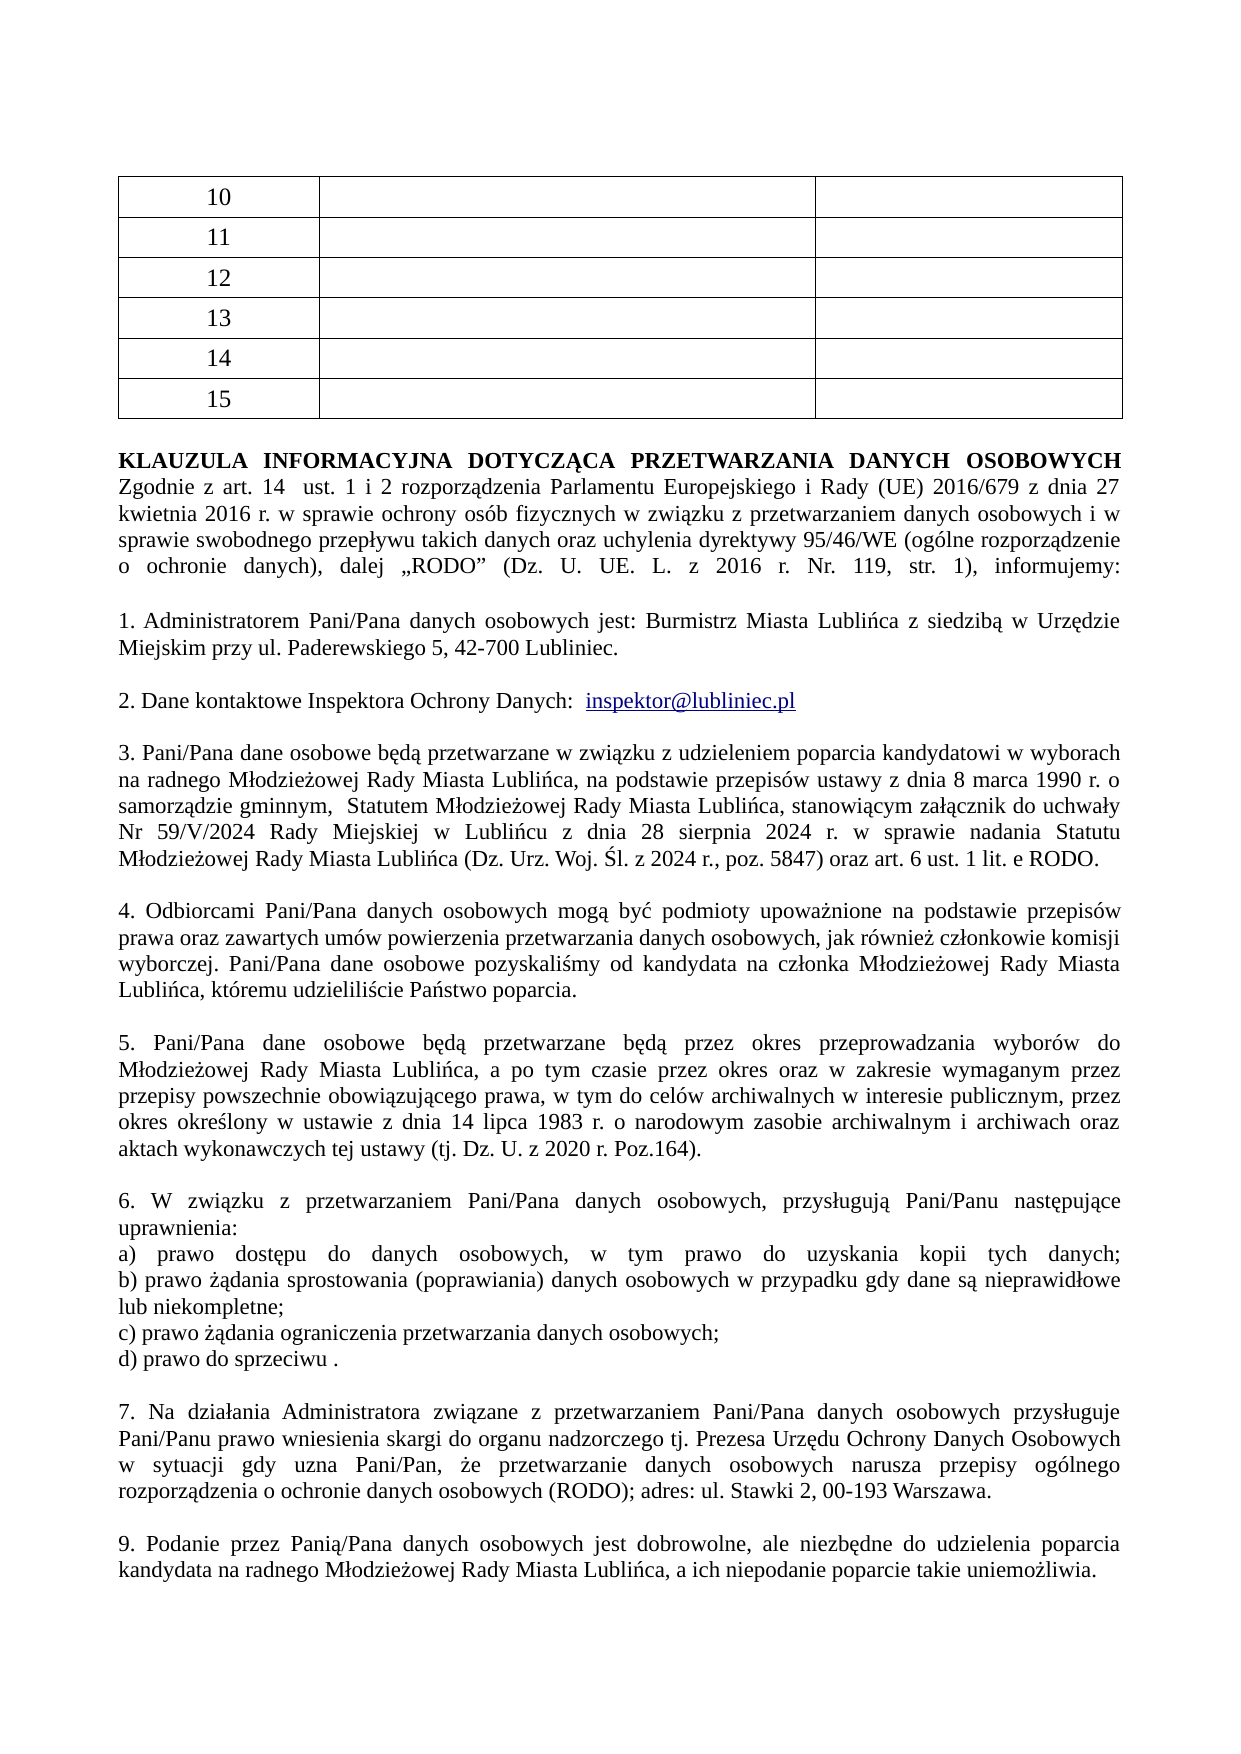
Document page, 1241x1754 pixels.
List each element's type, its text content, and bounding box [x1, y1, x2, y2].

text 9. Podanie przez Panią/Pana danych osobowych jest dobrowolne, ale niezbędne do udzielenia poparcia kandydata na radnego Młodzieżowej Rady Miasta Lublińca, a ich niepodanie poparcie takie uniemożliwia. [118, 1530, 1122, 1583]
table_cell 13 [119, 298, 319, 338]
text 3. Pani/Pana dane osobowe będą przetwarzane w związku z udzieleniem poparcia kandydatowi w wyborach na radnego Młodzieżowej Rady Miasta Lublińca, na podstawie przepisów ustawy z dnia 8 marca 1990 r. o samorządzie gminnym, Statutem Młodzieżowej Rady Miasta Lublińca, stanowiącym załącznik do uchwały Nr 59/V/2024 Rady Miejskiej w Lublińcu z dnia 28 sierpnia 2024 r. w sprawie nadania Statutu Młodzieżowej Rady Miasta Lublińca (Dz. Urz. Woj. Śl. z 2024 r., poz. 5847) oraz art. 6 ust. 1 lit. e RODO. [118, 739, 1122, 871]
text c) prawo żądania ograniczenia przetwarzania danych osobowych; [118, 1319, 1122, 1346]
table_cell 11 [119, 218, 319, 257]
text 2. Dane kontaktowe Inspektora Ochrony Danych: inspektor@lubliniec.pl [118, 687, 1122, 713]
table_cell [816, 339, 1122, 378]
table_cell [320, 218, 815, 257]
table_cell 12 [119, 258, 319, 297]
table_cell [320, 379, 815, 418]
table_cell [320, 177, 815, 217]
table_cell [320, 298, 815, 338]
table_cell [816, 379, 1122, 418]
text KLAUZULA INFORMACYJNA DOTYCZĄCA PRZETWARZANIA DANYCH OSOBOWYCH Zgodnie z art. 14 ust. 1 i 2 rozporządzenia Parlamentu Europejskiego i Rady (UE) 2016/679 z dnia 27 kwietnia 2016 r. w sprawie ochrony osób fizycznych w związku z przetwarzaniem danych osobowych i w sprawie swobodnego przepływu takich danych oraz uchylenia dyrektywy 95/46/WE (ogólne rozporządzenie o ochronie danych), dalej „RODO” (Dz. U. UE. L. z 2016 r. Nr. 119, str. 1), informujemy: [118, 447, 1122, 608]
table_cell 15 [119, 379, 319, 418]
table_cell [816, 177, 1122, 217]
text 7. Na działania Administratora związane z przetwarzaniem Pani/Pana danych osobowych przysługuje Pani/Panu prawo wniesienia skargi do organu nadzorczego tj. Prezesa Urzędu Ochrony Danych Osobowych w sytuacji gdy uzna Pani/Pan, że przetwarzanie danych osobowych narusza przepisy ogólnego rozporządzenia o ochronie danych osobowych (RODO); adres: ul. Stawki 2, 00-193 Warszawa. [118, 1398, 1122, 1504]
table_cell [816, 258, 1122, 297]
table_cell [320, 339, 815, 378]
table_cell [320, 258, 815, 297]
text 1. Administratorem Pani/Pana danych osobowych jest: Burmistrz Miasta Lublińca z siedzibą w Urzędzie Miejskim przy ul. Paderewskiego 5, 42-700 Lubliniec. [118, 608, 1122, 660]
text 6. W związku z przetwarzaniem Pani/Pana danych osobowych, przysługują Pani/Panu następujące uprawnienia: a) prawo dostępu do danych osobowych, w tym prawo do uzyskania kopii tych danych; b) prawo żądania sprostowania (poprawiania) danych osobowych w przypadku gdy dane są nieprawidłowe lub niekompletne; [118, 1187, 1122, 1319]
text 4. Odbiorcami Pani/Pana danych osobowych mogą być podmioty upoważnione na podstawie przepisów prawa oraz zawartych umów powierzenia przetwarzania danych osobowych, jak również członkowie komisji wyborczej. Pani/Pana dane osobowe pozyskaliśmy od kandydata na członka Młodzieżowej Rady Miasta Lublińca, któremu udzieliliście Państwo poparcia. [118, 897, 1122, 1003]
table_cell [816, 298, 1122, 338]
text 5. Pani/Pana dane osobowe będą przetwarzane będą przez okres przeprowadzania wyborów do Młodzieżowej Rady Miasta Lublińca, a po tym czasie przez okres oraz w zakresie wymaganym przez przepisy powszechnie obowiązującego prawa, w tym do celów archiwalnych w interesie publicznym, przez okres określony w ustawie z dnia 14 lipca 1983 r. o narodowym zasobie archiwalnym i archiwach oraz aktach wykonawczych tej ustawy (tj. Dz. U. z 2020 r. Poz.164). [118, 1029, 1122, 1161]
table_cell 14 [119, 339, 319, 378]
text [118, 1583, 1122, 1614]
table_cell 10 [119, 177, 319, 217]
text d) prawo do sprzeciwu . [118, 1346, 1122, 1372]
table_cell [816, 218, 1122, 257]
